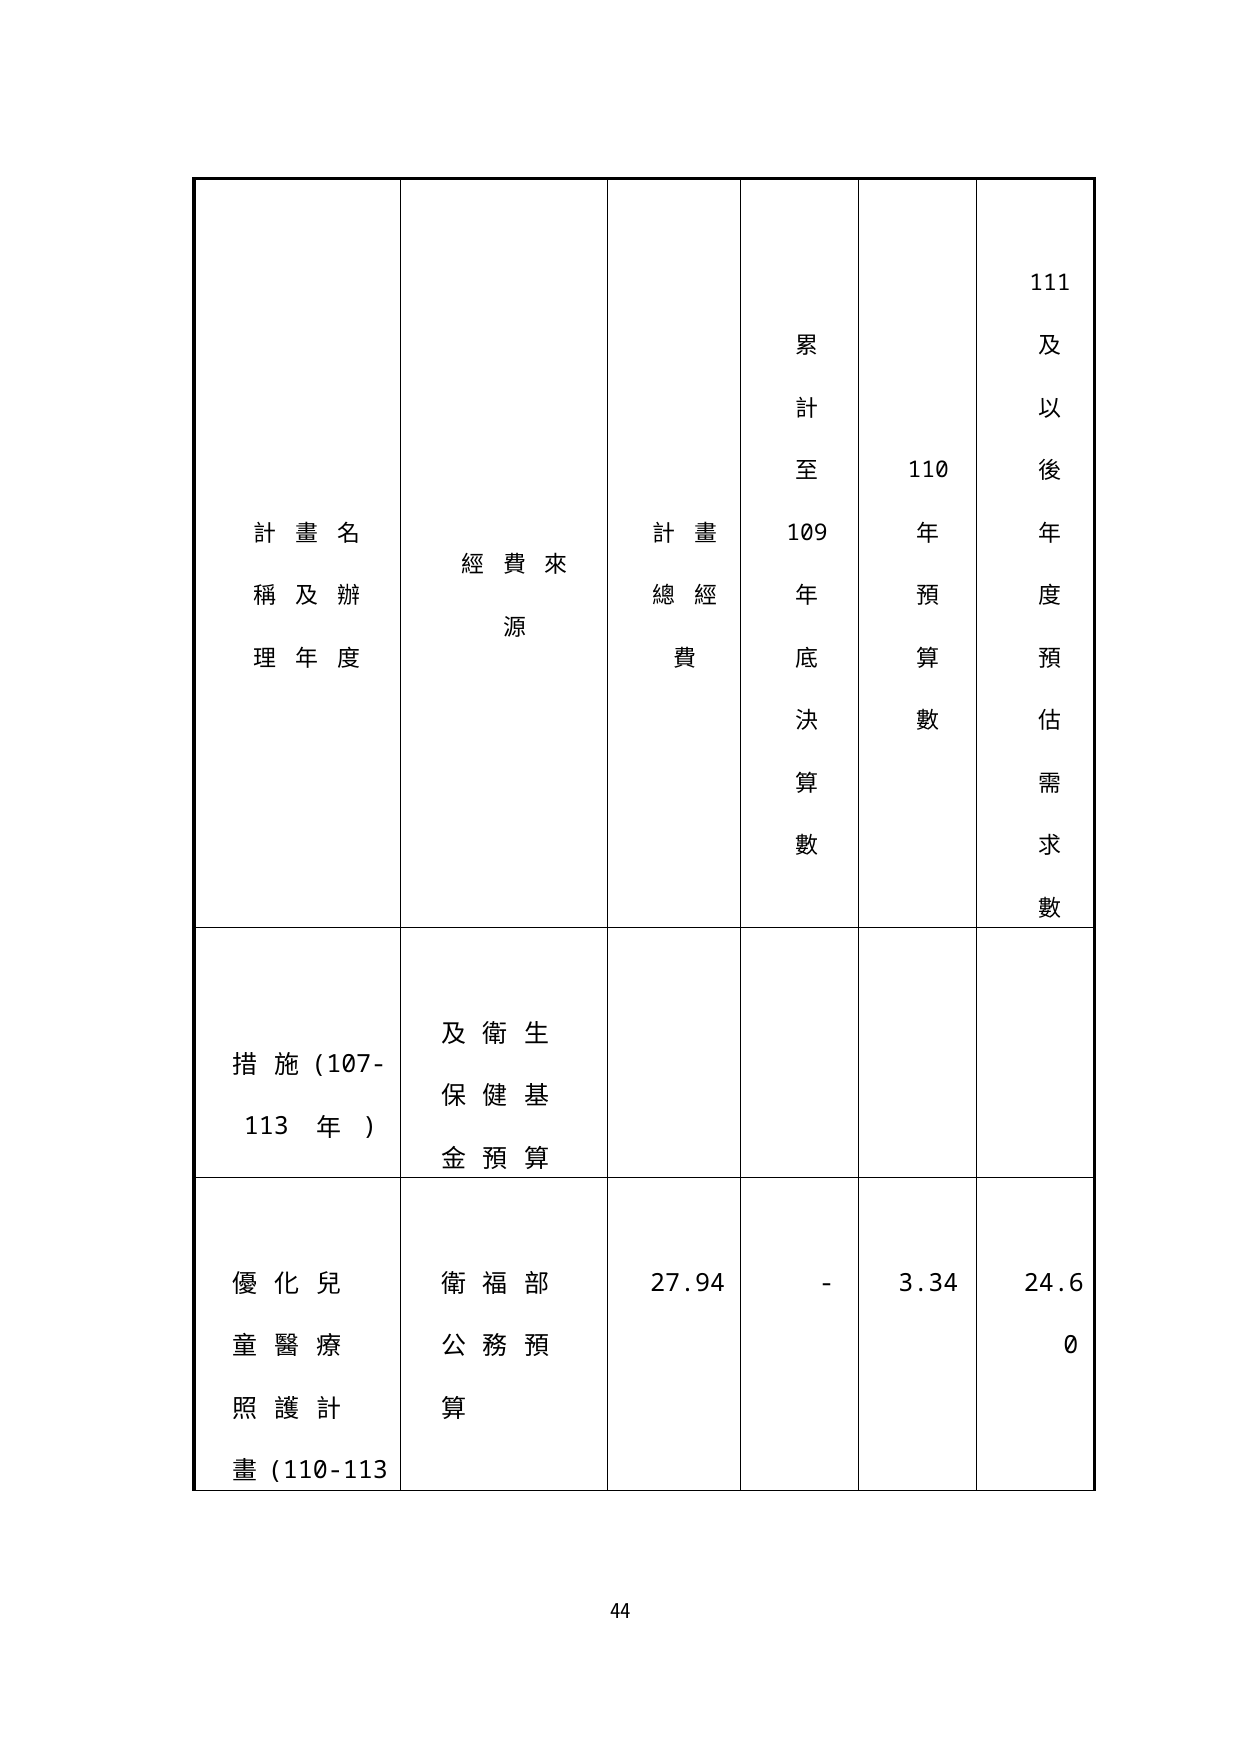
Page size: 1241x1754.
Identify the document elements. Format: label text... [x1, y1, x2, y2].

table_cell [608, 928, 740, 1177]
table_header 110年預算數 [859, 180, 976, 927]
table_cell 優化兒童醫療照護計畫(110-113 [196, 1178, 400, 1490]
table_header 經費來源 [401, 180, 607, 927]
table_cell [977, 928, 1093, 1177]
table_cell 3.34 [859, 1178, 976, 1490]
table_cell [859, 928, 976, 1177]
table_cell 衛福部公務預算 [401, 1178, 607, 1490]
table_cell 27.94 [608, 1178, 740, 1490]
table_header 累計至109年底決算數 [741, 180, 858, 927]
table_cell [741, 928, 858, 1177]
table_cell 及衛生保健基金預算 [401, 928, 607, 1177]
table_cell - [741, 1178, 858, 1490]
table_cell 措施(107-113年) [196, 928, 400, 1177]
table_header 計畫名稱及辦理年度 [196, 180, 400, 927]
table_header 111及以後年度預估需求數 [977, 180, 1093, 927]
table_cell 24.60 [977, 1178, 1093, 1490]
table_header 計畫總經費 [608, 180, 740, 927]
